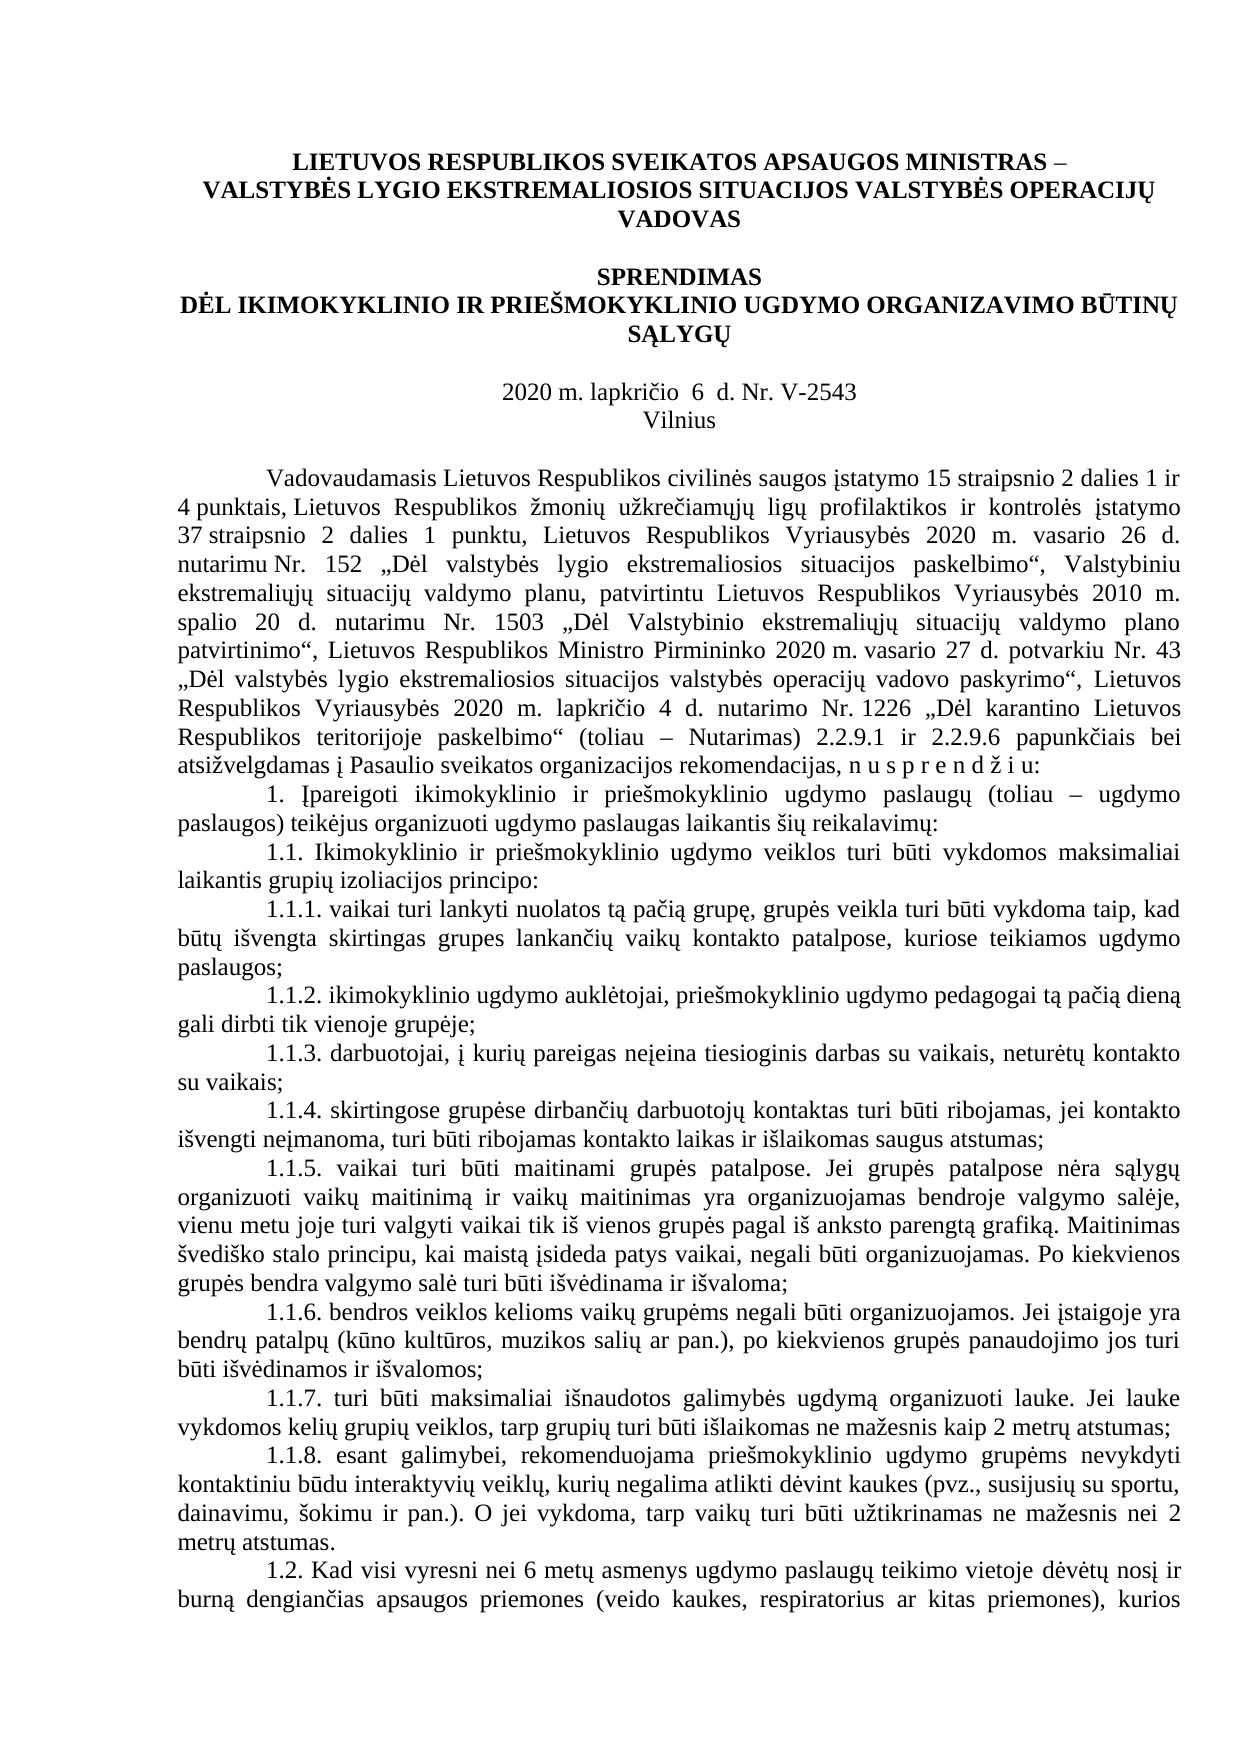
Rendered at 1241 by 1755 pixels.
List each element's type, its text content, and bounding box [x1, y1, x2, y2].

text 1.1.3. darbuotojai, į kurių pareigas neįeina tiesioginis darbas su vaikais, neturėtų kontakto su vaikais; [177, 1038, 1181, 1096]
text 1.1.7. turi būti maksimaliai išnaudotos galimybės ugdymą organizuoti lauke. Jei lauke vykdomos kelių grupių veiklos, tarp grupių turi būti išlaikomas ne mažesnis kaip 2 metrų atstumas; [177, 1383, 1181, 1441]
text 1.1.1. vaikai turi lankyti nuolatos tą pačią grupę, grupės veikla turi būti vykdoma taip, kad būtų išvengta skirtingas grupes lankančių vaikų kontakto patalpose, kuriose teikiamos ugdymo paslaugos; [177, 894, 1181, 981]
text SPRENDIMAS [177, 262, 1181, 291]
text 1.1.5. vaikai turi būti maitinami grupės patalpose. Jei grupės patalpose nėra sąlygų organizuoti vaikų maitinimą ir vaikų maitinimas yra organizuojamas bendroje valgymo salėje, vienu metu joje turi valgyti vaikai tik iš vienos grupės pagal iš anksto parengtą grafiką. Maitinimas švediško stalo principu, kai maistą įsideda patys vaikai, negali būti organizuojamas. Po kiekvienos grupės bendra valgymo salė turi būti išvėdinama ir išvaloma; [177, 1153, 1181, 1297]
text VALSTYBĖS LYGIO EKSTREMALIOSIOS SITUACIJOS VALSTYBĖS OPERACIJŲ VADOVAS [177, 176, 1181, 233]
text 2020 m. lapkričio 6 d. Nr. V-2543 [177, 377, 1181, 406]
text 1.1. Ikimokyklinio ir priešmokyklinio ugdymo veiklos turi būti vykdomos maksimaliai laikantis grupių izoliacijos principo: [177, 837, 1181, 894]
text 1.2. Kad visi vyresni nei 6 metų asmenys ugdymo paslaugų teikimo vietoje dėvėtų nosį ir burną dengiančias apsaugos priemones (veido kaukes, respiratorius ar kitas priemones), kurios [177, 1556, 1181, 1613]
text 1.1.2. ikimokyklinio ugdymo auklėtojai, priešmokyklinio ugdymo pedagogai tą pačią dieną gali dirbti tik vienoje grupėje; [177, 981, 1181, 1038]
text 1.1.4. skirtingose grupėse dirbančių darbuotojų kontaktas turi būti ribojamas, jei kontakto išvengti neįmanoma, turi būti ribojamas kontakto laikas ir išlaikomas saugus atstumas; [177, 1096, 1181, 1153]
text 1.1.6. bendros veiklos kelioms vaikų grupėms negali būti organizuojamos. Jei įstaigoje yra bendrų patalpų (kūno kultūros, muzikos salių ar pan.), po kiekvienos grupės panaudojimo jos turi būti išvėdinamos ir išvalomos; [177, 1297, 1181, 1383]
text Vilnius [177, 406, 1181, 434]
text Vadovaudamasis Lietuvos Respublikos civilinės saugos įstatymo 15 straipsnio 2 dalies 1 ir 4 punktais, Lietuvos Respublikos žmonių užkrečiamųjų ligų profilaktikos ir kontrolės įstatymo 37 straipsnio 2 dalies 1 punktu, Lietuvos Respublikos Vyriausybės 2020 m. vasario 26 d. nutarimu Nr. 152 „Dėl valstybės lygio ekstremaliosios situacijos paskelbimo“, Valstybiniu ekstremaliųjų situacijų valdymo planu, patvirtintu Lietuvos Respublikos Vyriausybės 2010 m. spalio 20 d. nutarimu Nr. 1503 „Dėl Valstybinio ekstremaliųjų situacijų valdymo plano patvirtinimo“, Lietuvos Respublikos Ministro Pirmininko 2020 m. vasario 27 d. potvarkiu Nr. 43 „Dėl valstybės lygio ekstremaliosios situacijos valstybės operacijų vadovo paskyrimo“, Lietuvos Respublikos Vyriausybės 2020 m. lapkričio 4 d. nutarimo Nr. 1226 „Dėl karantino Lietuvos Respublikos teritorijoje paskelbimo“ (toliau – Nutarimas) 2.2.9.1 ir 2.2.9.6 papunkčiais bei atsižvelgdamas į Pasaulio sveikatos organizacijos rekomendacijas, n u s p r e n d ž i u: [177, 463, 1181, 779]
text DĖL IKIMOKYKLINIO IR PRIEŠMOKYKLINIO UGDYMO ORGANIZAVIMO BŪTINŲ SĄLYGŲ [177, 291, 1181, 348]
text LIETUVOS RESPUBLIKOS SVEIKATOS APSAUGOS MINISTRAS – [177, 147, 1181, 176]
text 1.1.8. esant galimybei, rekomenduojama priešmokyklinio ugdymo grupėms nevykdyti kontaktiniu būdu interaktyvių veiklų, kurių negalima atlikti dėvint kaukes (pvz., susijusių su sportu, dainavimu, šokimu ir pan.). O jei vykdoma, tarp vaikų turi būti užtikrinamas ne mažesnis nei 2 metrų atstumas. [177, 1441, 1181, 1556]
text 1. Įpareigoti ikimokyklinio ir priešmokyklinio ugdymo paslaugų (toliau – ugdymo paslaugos) teikėjus organizuoti ugdymo paslaugas laikantis šių reikalavimų: [177, 779, 1181, 837]
